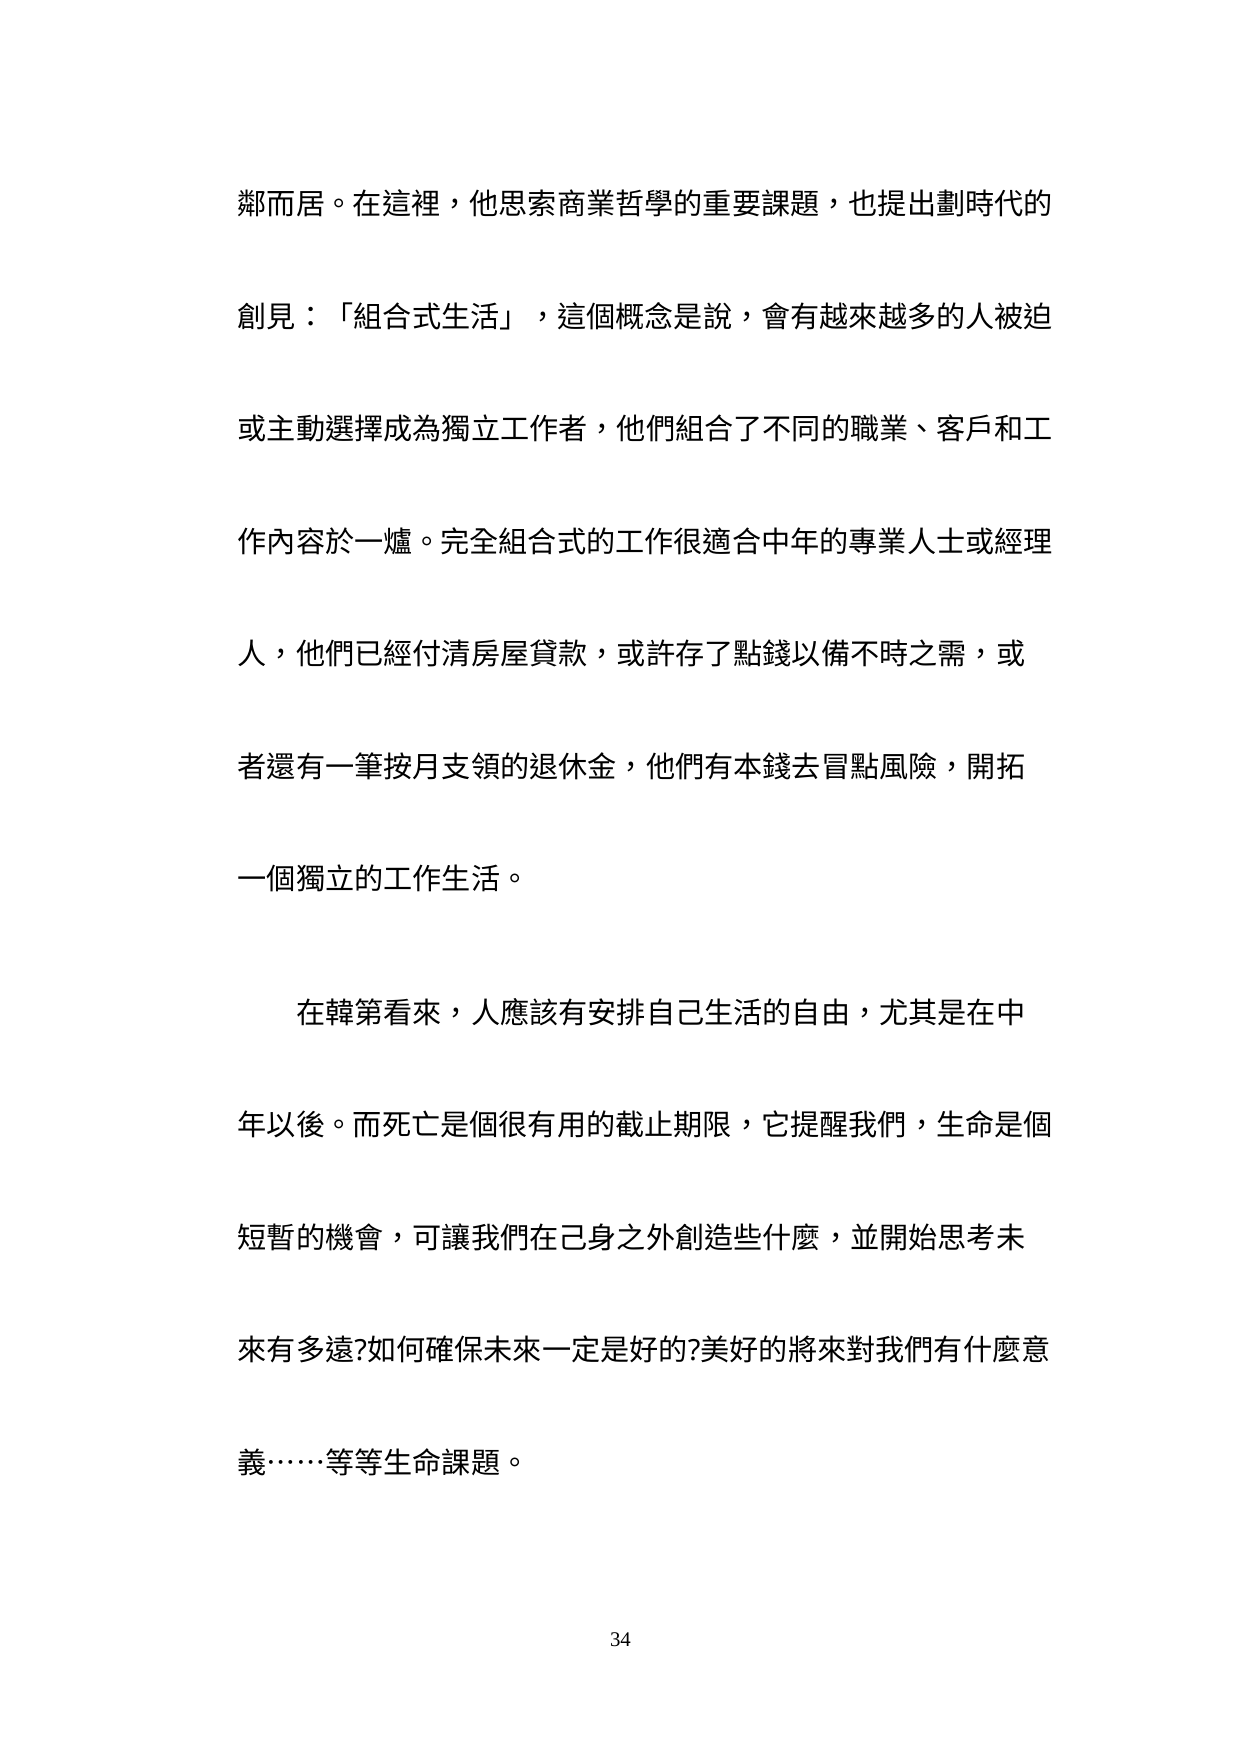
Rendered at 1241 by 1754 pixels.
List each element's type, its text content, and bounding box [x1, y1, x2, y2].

text 鄰而居。在這裡，他思索商業哲學的重要課題，也提出劃時代的創見：「組合式生活」，這個概念是說，會有越來越多的人被迫或主動選擇成為獨立工作者，他們組合了不同的職業、客戶和工作內容於一爐。完全組合式的工作很適合中年的專業人士或經理人，他們已經付清房屋貸款，或許存了點錢以備不時之需，或者還有一筆按月支領的退休金，他們有本錢去冒點風險，開拓一個獨立的工作生活。 [237, 164, 1053, 914]
text 在韓第看來，人應該有安排自己生活的自由，尤其是在中年以後。而死亡是個很有用的截止期限，它提醒我們，生命是個短暫的機會，可讓我們在己身之外創造些什麼，並開始思考未來有多遠?如何確保未來一定是好的?美好的將來對我們有什麼意義……等等生命課題。 [237, 973, 1053, 1498]
